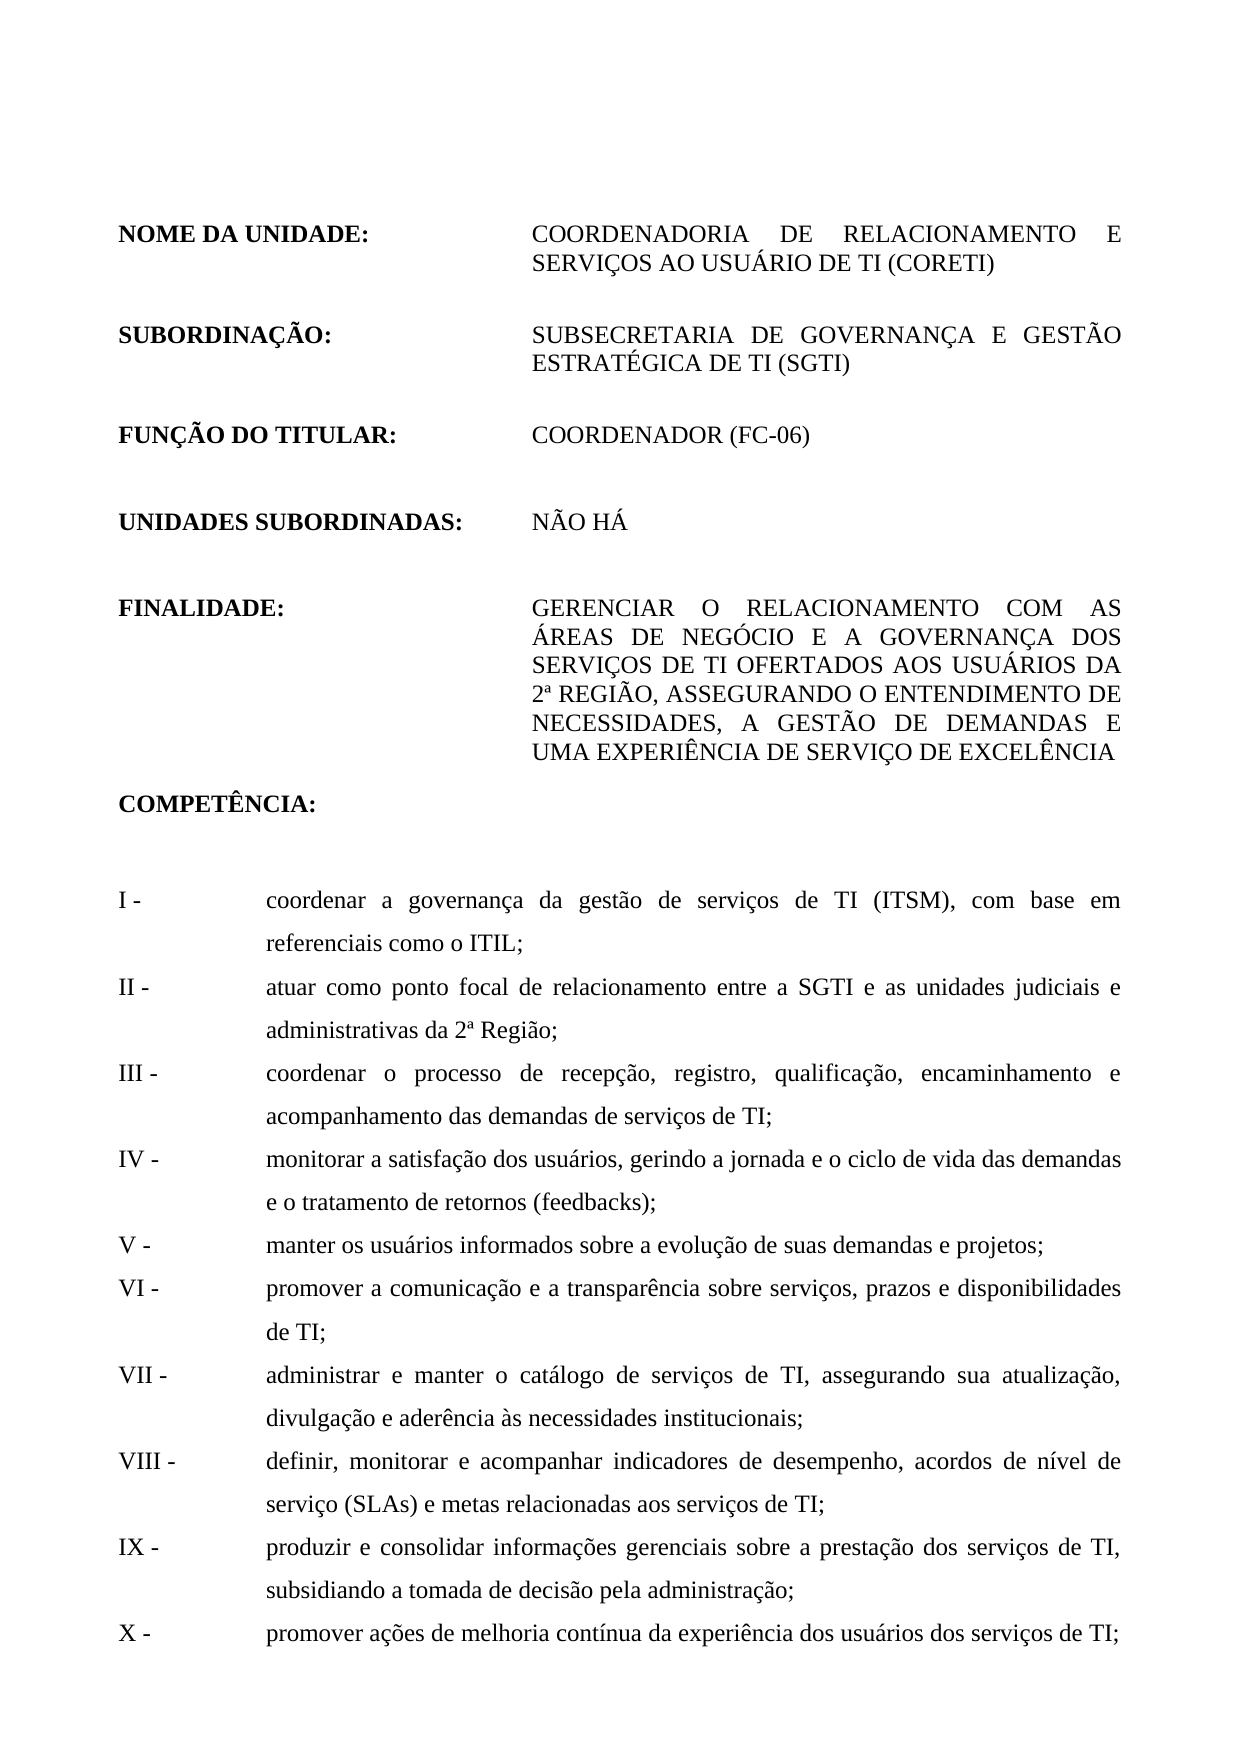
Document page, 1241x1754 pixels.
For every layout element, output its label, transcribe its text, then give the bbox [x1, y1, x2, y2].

list promover ações de melhoria contínua da experiência dos usuários dos serviços de TI; [118, 1618, 1122, 1647]
list coordenar a governança da gestão de serviços de TI (ITSM), com base em referenciais como o ITIL; [118, 885, 1122, 957]
title COMPETÊNCIA: [118, 789, 1122, 818]
list administrar e manter o catálogo de serviços de TI, assegurando sua atualização, divulgação e aderência às necessidades institucionais; [118, 1360, 1122, 1432]
list manter os usuários informados sobre a evolução de suas demandas e projetos; [118, 1230, 1122, 1259]
text UNIDADES SUBORDINADAS: NÃO HÁ [118, 507, 1122, 535]
list promover a comunicação e a transparência sobre serviços, prazos e disponibilidades de TI; [118, 1273, 1122, 1345]
list definir, monitorar e acompanhar indicadores de desempenho, acordos de nível de serviço (SLAs) e metas relacionadas aos serviços de TI; [118, 1446, 1122, 1518]
text FUNÇÃO DO TITULAR: COORDENADOR (FC-06) [118, 420, 1122, 449]
list coordenar o processo de recepção, registro, qualificação, encaminhamento e acompanhamento das demandas de serviços de TI; [118, 1058, 1122, 1130]
text SUBORDINAÇÃO: SUBSECRETARIA DE GOVERNANÇA E GESTÃO ESTRATÉGICA DE TI (SGTI) [118, 320, 1122, 377]
text NOME DA UNIDADE: COORDENADORIA DE RELACIONAMENTO E SERVIÇOS AO USUÁRIO DE TI (CORETI) [118, 219, 1122, 277]
list atuar como ponto focal de relacionamento entre a SGTI e as unidades judiciais e administrativas da 2ª Região; [118, 972, 1122, 1043]
text FINALIDADE: GERENCIAR O RELACIONAMENTO COM AS ÁREAS DE NEGÓCIO E A GOVERNANÇA DOS SERVIÇOS DE TI OFERTADOS AOS USUÁRIOS DA 2ª REGIÃO, ASSEGURANDO O ENTENDIMENTO DE NECESSIDADES, A GESTÃO DE DEMANDAS E UMA EXPERIÊNCIA DE SERVIÇO DE EXCELÊNCIA [118, 593, 1122, 765]
list monitorar a satisfação dos usuários, gerindo a jornada e o ciclo de vida das demandas e o tratamento de retornos (feedbacks); [118, 1144, 1122, 1216]
list produzir e consolidar informações gerenciais sobre a prestação dos serviços de TI, subsidiando a tomada de decisão pela administração; [118, 1532, 1122, 1604]
